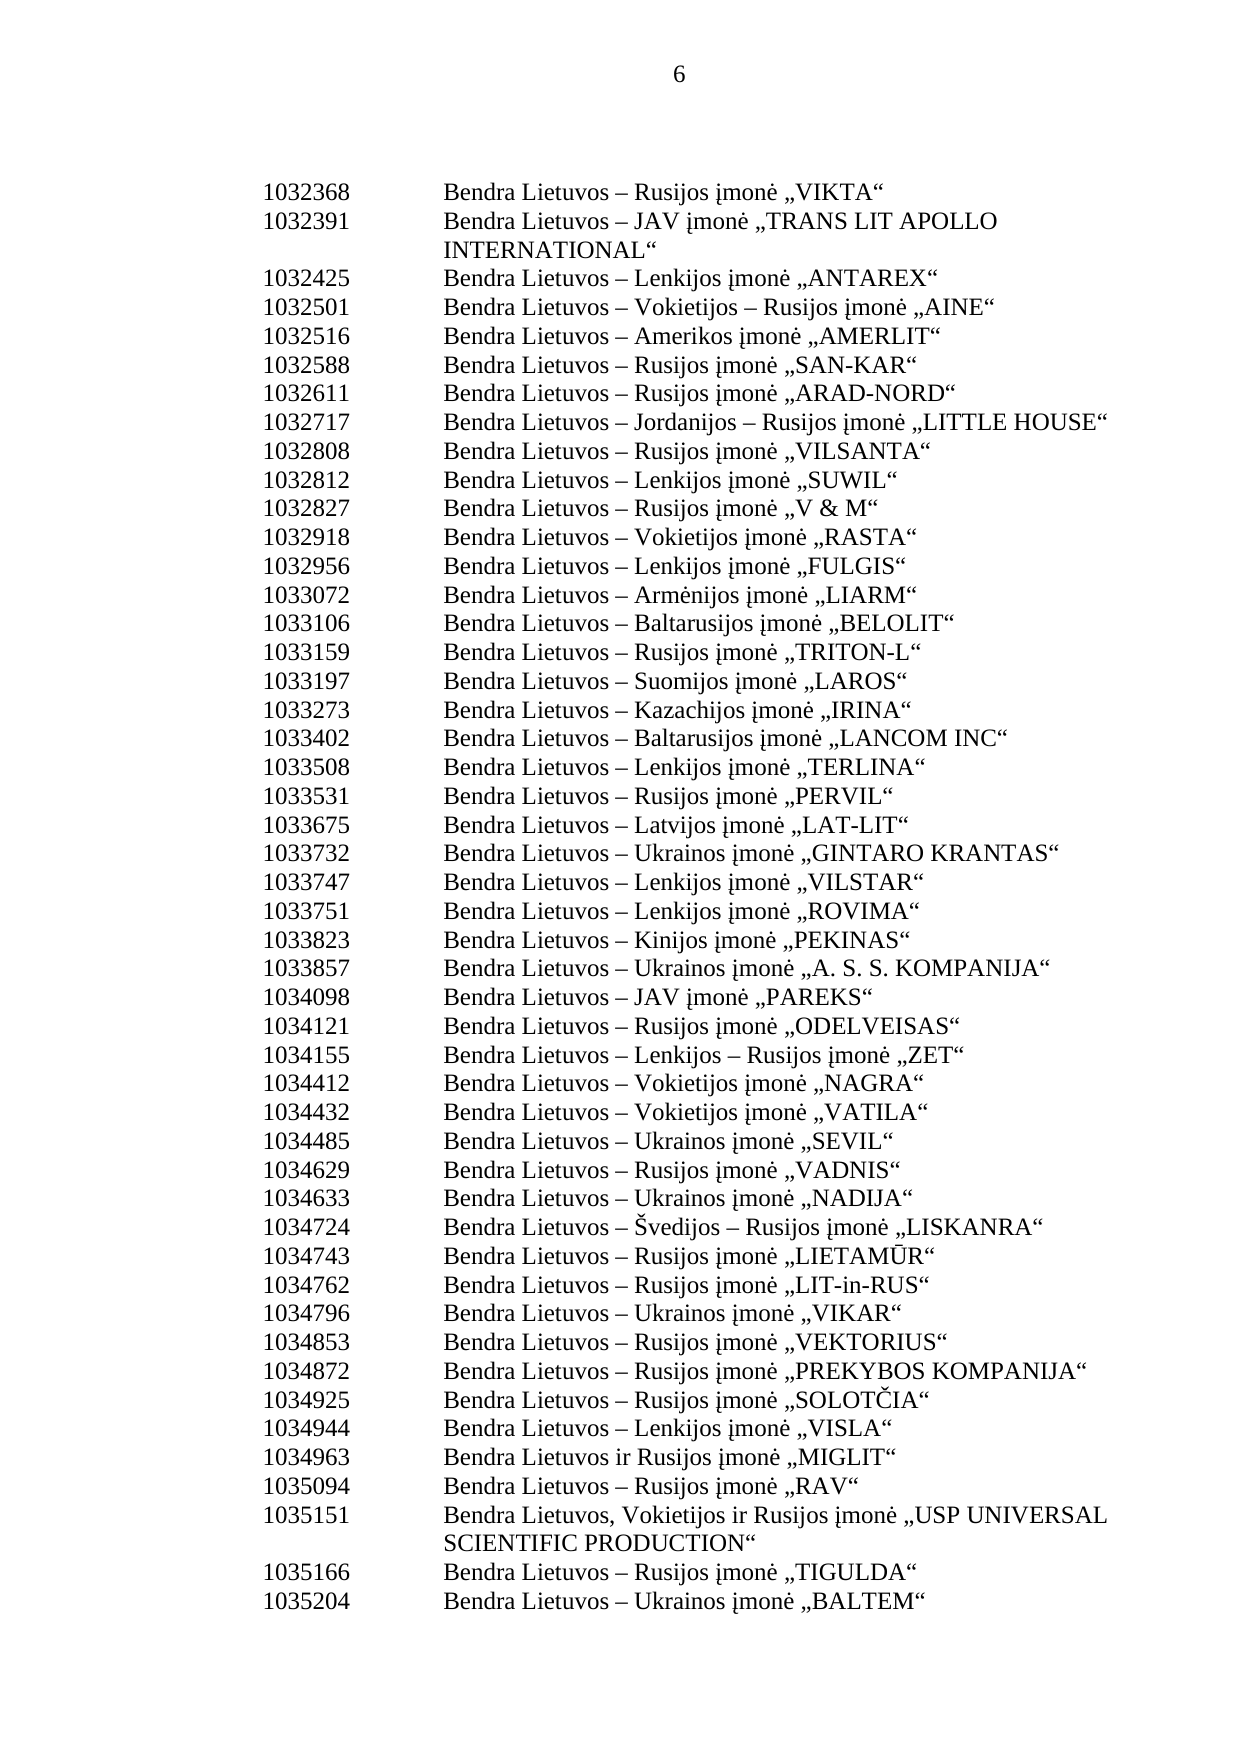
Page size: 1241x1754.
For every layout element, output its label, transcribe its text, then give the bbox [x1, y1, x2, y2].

table_cell 1032588 [177, 350, 432, 378]
table_cell 1032368 [177, 177, 432, 206]
table_cell Bendra Lietuvos – Baltarusijos įmonė „LANCOM INC“ [432, 724, 1181, 752]
table_cell 1034925 [177, 1385, 432, 1413]
table_cell Bendra Lietuvos – Baltarusijos įmonė „BELOLIT“ [432, 609, 1181, 637]
table_cell Bendra Lietuvos – Rusijos įmonė „PERVIL“ [432, 781, 1181, 810]
table_cell 1034724 [177, 1212, 432, 1241]
table_cell Bendra Lietuvos – Rusijos įmonė „VEKTORIUS“ [432, 1327, 1181, 1356]
table_cell 1033857 [177, 954, 432, 982]
table_cell Bendra Lietuvos – Amerikos įmonė „AMERLIT“ [432, 321, 1181, 350]
table_cell 1034853 [177, 1327, 432, 1356]
table_cell Bendra Lietuvos – Švedijos – Rusijos įmonė „LISKANRA“ [432, 1212, 1181, 1241]
table_cell 1032812 [177, 465, 432, 493]
table_cell 1034963 [177, 1442, 432, 1471]
table_cell Bendra Lietuvos – Rusijos įmonė „ARAD-NORD“ [432, 379, 1181, 407]
table_cell 1032425 [177, 264, 432, 292]
table_cell 1035204 [177, 1586, 432, 1615]
table_cell Bendra Lietuvos – JAV įmonė „PAREKS“ [432, 982, 1181, 1011]
table_cell 1035094 [177, 1471, 432, 1500]
table_cell Bendra Lietuvos – Rusijos įmonė „VADNIS“ [432, 1155, 1181, 1183]
table_cell Bendra Lietuvos – Vokietijos įmonė „NAGRA“ [432, 1069, 1181, 1097]
table_cell Bendra Lietuvos – Rusijos įmonė „VILSANTA“ [432, 436, 1181, 465]
table_cell 1033823 [177, 925, 432, 953]
table_cell Bendra Lietuvos – Ukrainos įmonė „NADIJA“ [432, 1184, 1181, 1212]
table_cell Bendra Lietuvos – Rusijos įmonė „SOLOTČIA“ [432, 1385, 1181, 1413]
table_cell 1034796 [177, 1299, 432, 1327]
table_cell Bendra Lietuvos – Ukrainos įmonė „SEVIL“ [432, 1126, 1181, 1155]
table_cell Bendra Lietuvos – Rusijos įmonė „RAV“ [432, 1471, 1181, 1500]
table_cell Bendra Lietuvos – JAV įmonė „TRANS LIT APOLLO INTERNATIONAL“ [432, 206, 1181, 263]
table_cell 1033508 [177, 752, 432, 781]
table_cell 1033751 [177, 896, 432, 925]
table_cell 1034944 [177, 1414, 432, 1442]
table_cell 1032808 [177, 436, 432, 465]
table_cell 1032918 [177, 522, 432, 551]
table_cell 1032827 [177, 494, 432, 522]
table_cell Bendra Lietuvos – Lenkijos įmonė „TERLINA“ [432, 752, 1181, 781]
table_cell Bendra Lietuvos – Lenkijos įmonė „ANTAREX“ [432, 264, 1181, 292]
table_cell Bendra Lietuvos – Jordanijos – Rusijos įmonė „LITTLE HOUSE“ [432, 407, 1181, 436]
table_cell Bendra Lietuvos – Lenkijos įmonė „FULGIS“ [432, 551, 1181, 580]
table_cell Bendra Lietuvos – Vokietijos įmonė „RASTA“ [432, 522, 1181, 551]
table_cell 1033531 [177, 781, 432, 810]
table_cell 1034412 [177, 1069, 432, 1097]
table_cell Bendra Lietuvos – Rusijos įmonė „SAN-KAR“ [432, 350, 1181, 378]
table_cell Bendra Lietuvos, Vokietijos ir Rusijos įmonė „USP UNIVERSAL SCIENTIFIC PRODUCTION“ [432, 1500, 1181, 1557]
table_cell 1034743 [177, 1241, 432, 1270]
table_cell Bendra Lietuvos – Ukrainos įmonė „VIKAR“ [432, 1299, 1181, 1327]
table_cell 1034762 [177, 1270, 432, 1298]
table_cell 1035151 [177, 1500, 432, 1557]
table_cell Bendra Lietuvos – Lenkijos įmonė „VISLA“ [432, 1414, 1181, 1442]
table_cell Bendra Lietuvos – Rusijos įmonė „TRITON-L“ [432, 637, 1181, 666]
table_cell 1033197 [177, 666, 432, 695]
table_cell Bendra Lietuvos – Ukrainos įmonė „A. S. S. KOMPANIJA“ [432, 954, 1181, 982]
table_cell Bendra Lietuvos – Lenkijos – Rusijos įmonė „ZET“ [432, 1040, 1181, 1068]
table_cell Bendra Lietuvos – Suomijos įmonė „LAROS“ [432, 666, 1181, 695]
table_cell Bendra Lietuvos – Rusijos įmonė „PREKYBOS KOMPANIJA“ [432, 1356, 1181, 1385]
table_cell Bendra Lietuvos – Rusijos įmonė „VIKTA“ [432, 177, 1181, 206]
table_cell 1035166 [177, 1557, 432, 1586]
table_cell 1034155 [177, 1040, 432, 1068]
table_cell Bendra Lietuvos – Vokietijos įmonė „VATILA“ [432, 1097, 1181, 1126]
table_cell 1032611 [177, 379, 432, 407]
table_cell Bendra Lietuvos – Rusijos įmonė „LIT-in-RUS“ [432, 1270, 1181, 1298]
table_cell Bendra Lietuvos – Armėnijos įmonė „LIARM“ [432, 580, 1181, 608]
table_cell 1034098 [177, 982, 432, 1011]
table_cell Bendra Lietuvos – Lenkijos įmonė „ROVIMA“ [432, 896, 1181, 925]
table_cell 1033159 [177, 637, 432, 666]
table_cell 1033732 [177, 839, 432, 867]
table_cell 1034485 [177, 1126, 432, 1155]
table_cell 1033675 [177, 810, 432, 838]
table_cell Bendra Lietuvos – Rusijos įmonė „V & M“ [432, 494, 1181, 522]
table_cell Bendra Lietuvos – Vokietijos – Rusijos įmonė „AINE“ [432, 292, 1181, 321]
table_cell Bendra Lietuvos – Kinijos įmonė „PEKINAS“ [432, 925, 1181, 953]
table_cell 1032391 [177, 206, 432, 263]
table_cell Bendra Lietuvos – Rusijos įmonė „LIETAMŪR“ [432, 1241, 1181, 1270]
table_cell 1032717 [177, 407, 432, 436]
table_cell Bendra Lietuvos – Rusijos įmonė „ODELVEISAS“ [432, 1011, 1181, 1040]
table_cell 1033106 [177, 609, 432, 637]
table_cell 1032501 [177, 292, 432, 321]
table_cell 1034432 [177, 1097, 432, 1126]
table_cell 1033273 [177, 695, 432, 723]
table_cell Bendra Lietuvos – Ukrainos įmonė „GINTARO KRANTAS“ [432, 839, 1181, 867]
table_cell Bendra Lietuvos – Kazachijos įmonė „IRINA“ [432, 695, 1181, 723]
table_cell 1034872 [177, 1356, 432, 1385]
table_cell Bendra Lietuvos ir Rusijos įmonė „MIGLIT“ [432, 1442, 1181, 1471]
table_cell 1033747 [177, 867, 432, 896]
table_cell 1032516 [177, 321, 432, 350]
table_cell Bendra Lietuvos – Rusijos įmonė „TIGULDA“ [432, 1557, 1181, 1586]
table_cell 1033402 [177, 724, 432, 752]
table_cell Bendra Lietuvos – Latvijos įmonė „LAT-LIT“ [432, 810, 1181, 838]
table_cell 1033072 [177, 580, 432, 608]
table_cell Bendra Lietuvos – Lenkijos įmonė „SUWIL“ [432, 465, 1181, 493]
table_cell Bendra Lietuvos – Lenkijos įmonė „VILSTAR“ [432, 867, 1181, 896]
table_cell 1032956 [177, 551, 432, 580]
table_cell 1034629 [177, 1155, 432, 1183]
table_cell 1034121 [177, 1011, 432, 1040]
table_cell 1034633 [177, 1184, 432, 1212]
table_cell Bendra Lietuvos – Ukrainos įmonė „BALTEM“ [432, 1586, 1181, 1615]
